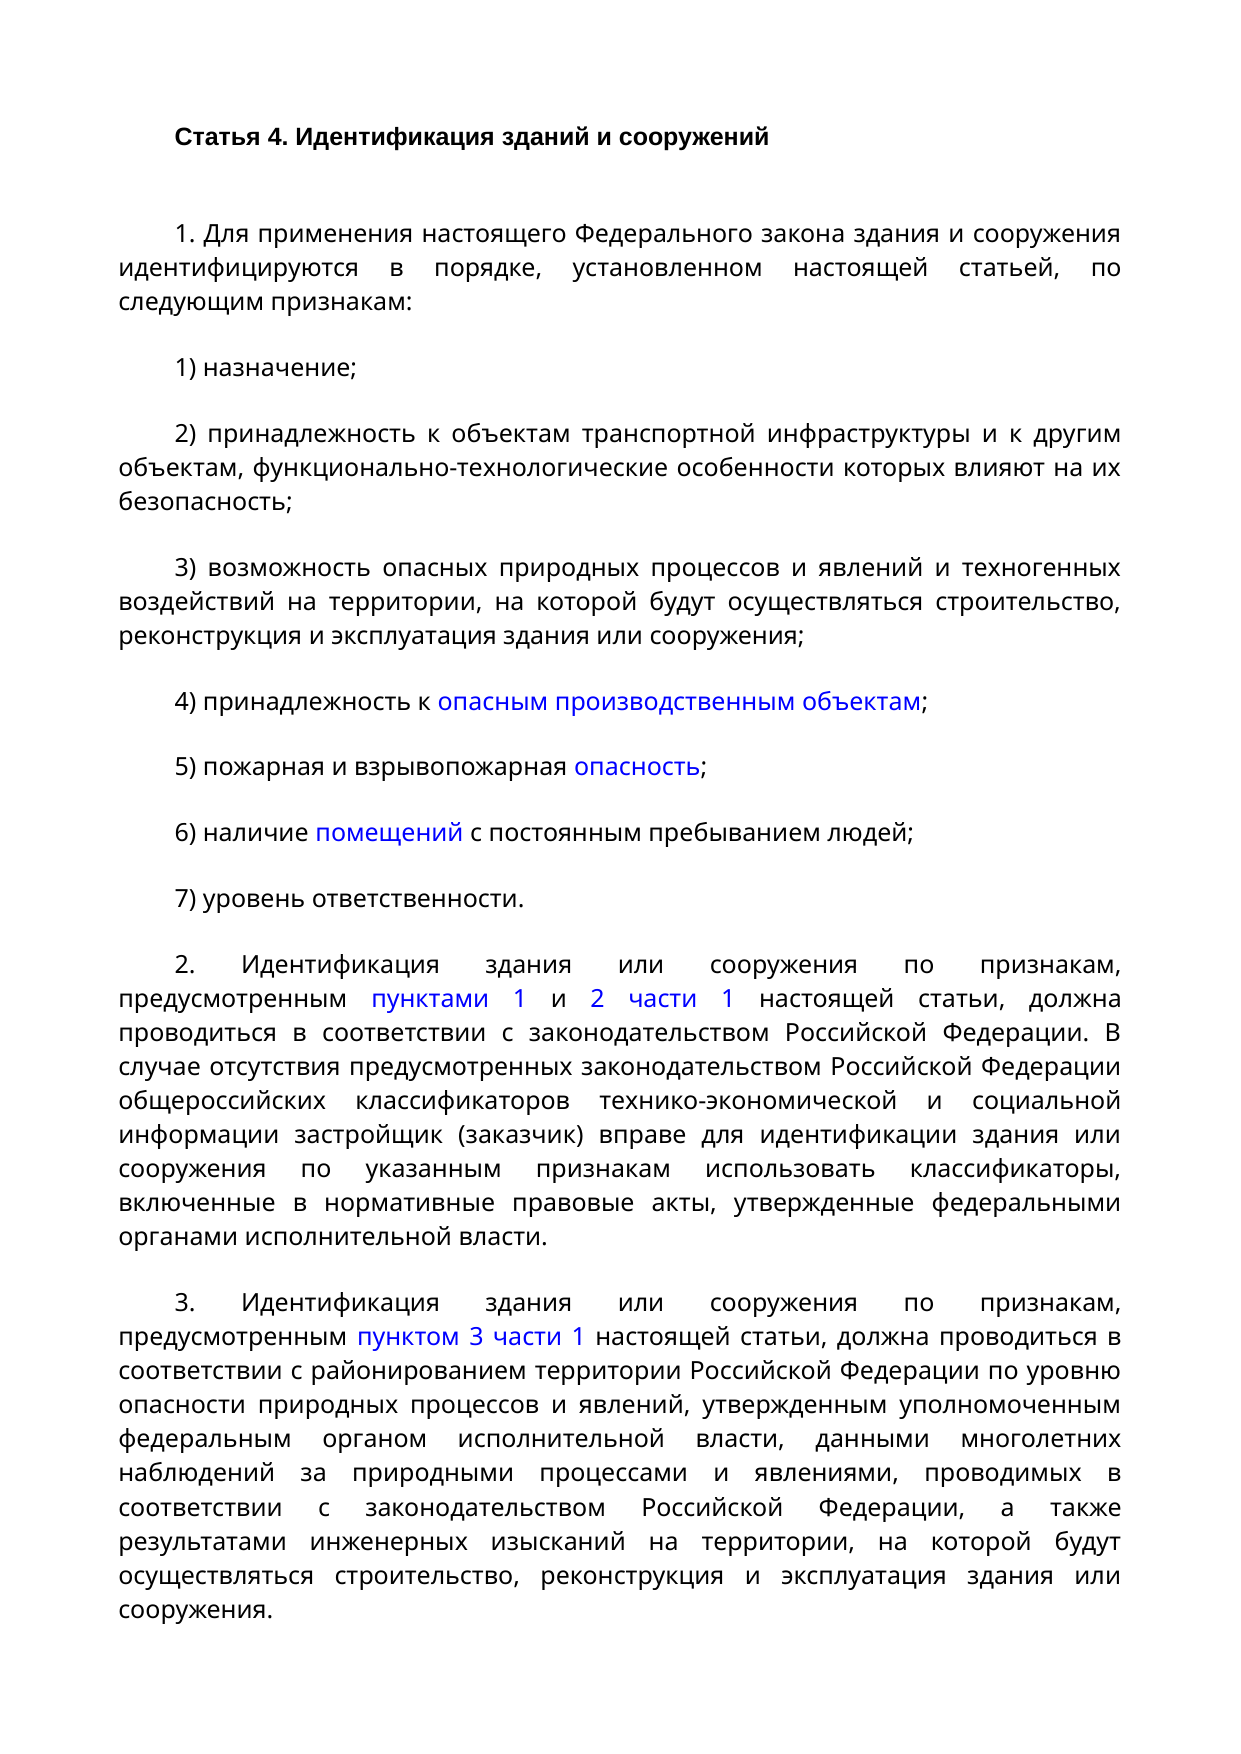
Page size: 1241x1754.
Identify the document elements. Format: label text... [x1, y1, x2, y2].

text 4) принадлежность к опасным производственным объектам; [118, 683, 1122, 717]
text 1. Для применения настоящего Федерального закона здания и сооружения идентифицируются в порядке, установленном настоящей статьей, по следующим признакам: [118, 215, 1122, 318]
text 5) пожарная и взрывопожарная опасность; [118, 749, 1122, 783]
text 1) назначение; [118, 349, 1122, 383]
text Статья 4. Идентификация зданий и сооружений [118, 118, 1122, 152]
text 2. Идентификация здания или сооружения по признакам, предусмотренным пунктами 1 и 2 части 1 настоящей статьи, должна проводиться в соответствии с законодательством Российской Федерации. В случае отсутствия предусмотренных законодательством Российской Федерации общероссийских классификаторов технико-экономической и социальной информации застройщик (заказчик) вправе для идентификации здания или сооружения по указанным признакам использовать классификаторы, включенные в нормативные правовые акты, утвержденные федеральными органами исполнительной власти. [118, 946, 1122, 1253]
text 3. Идентификация здания или сооружения по признакам, предусмотренным пунктом 3 части 1 настоящей статьи, должна проводиться в соответствии с районированием территории Российской Федерации по уровню опасности природных процессов и явлений, утвержденным уполномоченным федеральным органом исполнительной власти, данными многолетних наблюдений за природными процессами и явлениями, проводимых в соответствии с законодательством Российской Федерации, а также результатами инженерных изысканий на территории, на которой будут осуществляться строительство, реконструкция и эксплуатация здания или сооружения. [118, 1285, 1122, 1625]
text 2) принадлежность к объектам транспортной инфраструктуры и к другим объектам, функционально-технологические особенности которых влияют на их безопасность; [118, 415, 1122, 517]
text 3) возможность опасных природных процессов и явлений и техногенных воздействий на территории, на которой будут осуществляться строительство, реконструкция и эксплуатация здания или сооружения; [118, 549, 1122, 651]
text 6) наличие помещений с постоянным пребыванием людей; [118, 815, 1122, 849]
text 7) уровень ответственности. [118, 881, 1122, 915]
